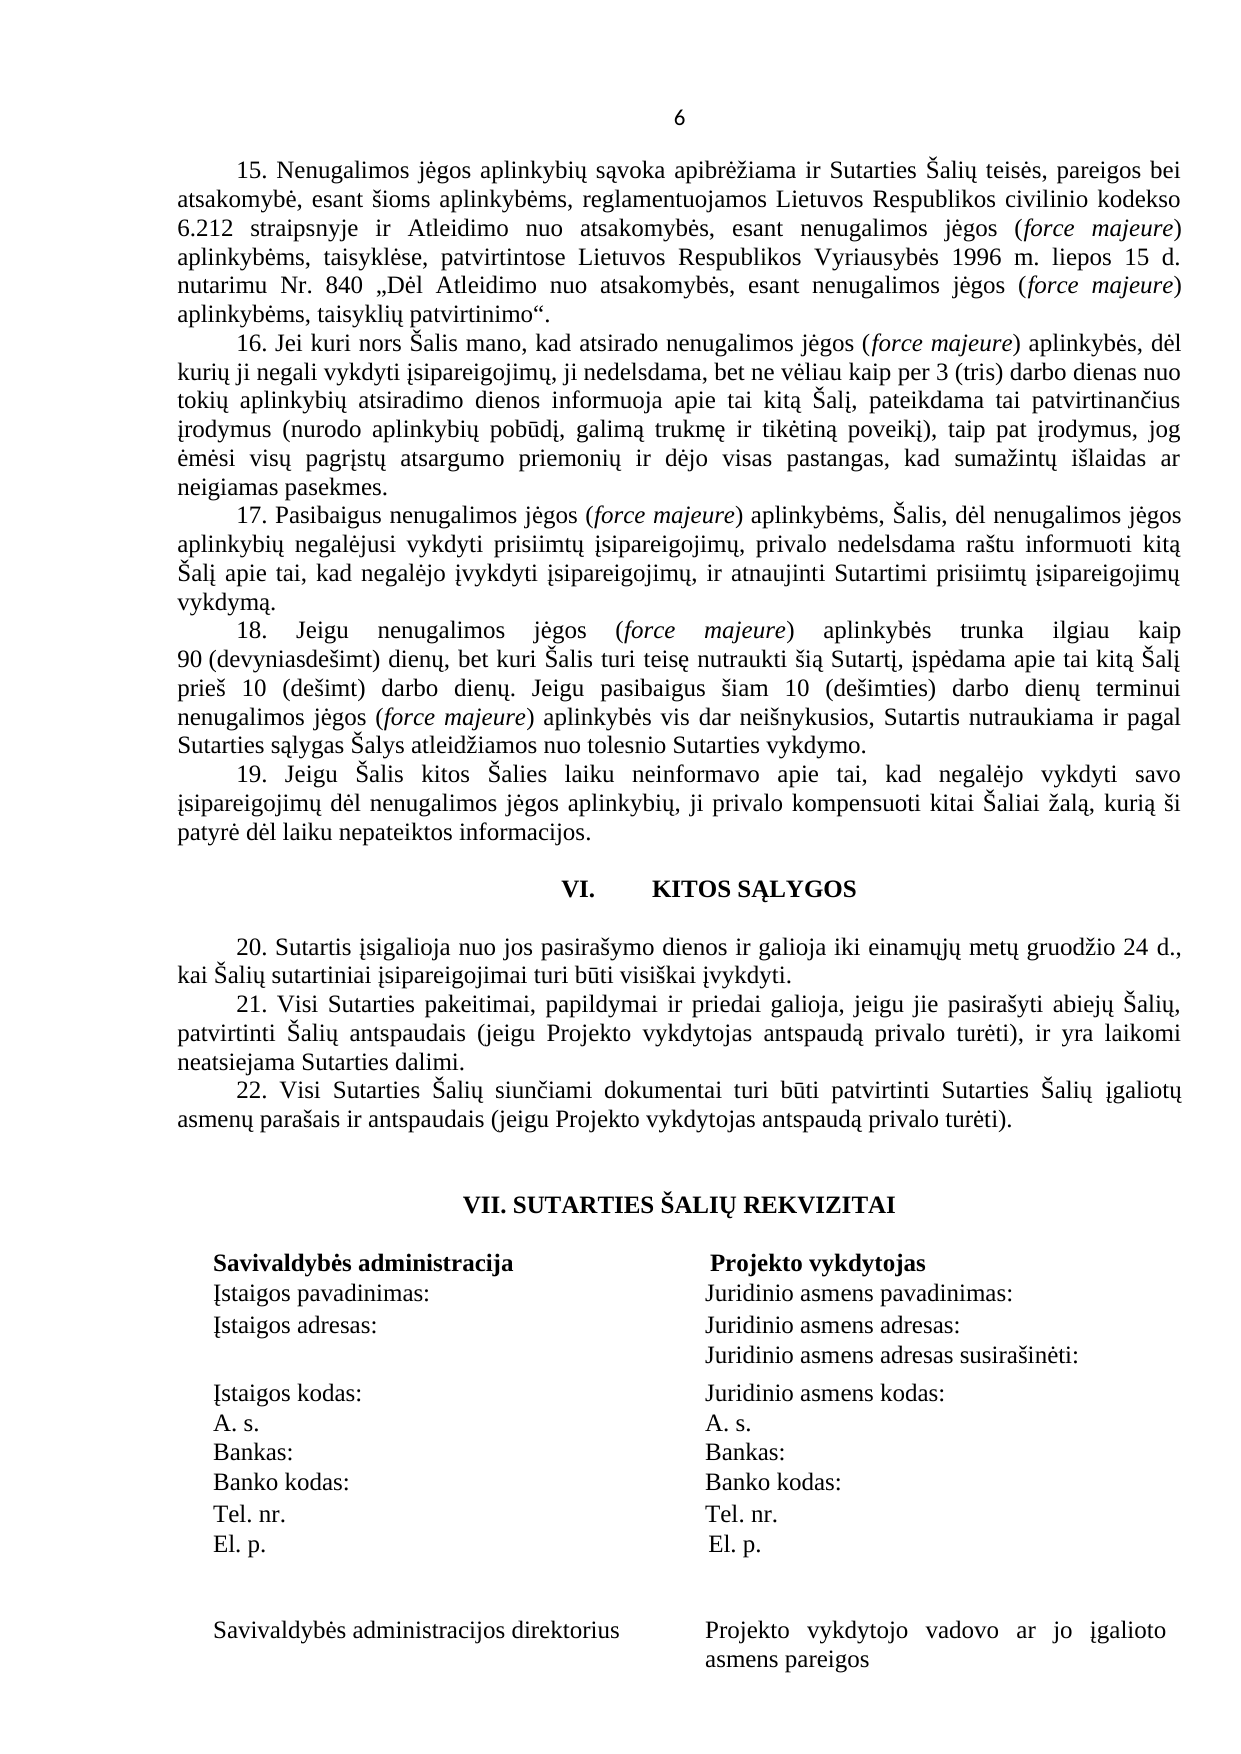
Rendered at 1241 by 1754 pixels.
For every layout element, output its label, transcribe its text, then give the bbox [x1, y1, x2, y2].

table_cell Bankas: [202, 1437, 690, 1467]
text 17. Pasibaigus nenugalimos jėgos (force majeure) aplinkybėms, Šalis, dėl nenugalimos jėgos aplinkybių negalėjusi vykdyti prisiimtų įsipareigojimų, privalo nedelsdama raštu informuoti kitą Šalį apie tai, kad negalėjo įvykdyti įsipareigojimų, ir atnaujinti Sutartimi prisiimtų įsipareigojimų vykdymą. [177, 501, 1182, 616]
table_cell [177, 1341, 202, 1378]
table_cell El. p. Savivaldybės administracijos direktorius [202, 1529, 690, 1673]
table_cell Bankas: [690, 1437, 1178, 1467]
table_cell Banko kodas: [202, 1467, 690, 1499]
table_cell [177, 1310, 202, 1341]
text 21. Visi Sutarties pakeitimai, papildymai ir priedai galioja, jeigu jie pasirašyti abiejų Šalių, patvirtinti Šalių antspaudais (jeigu Projekto vykdytojas antspaudą privalo turėti), ir yra laikomi neatsiejama Sutarties dalimi. [177, 989, 1182, 1076]
table_cell Įstaigos pavadinimas: [202, 1278, 690, 1310]
table_cell [177, 1467, 202, 1499]
table_cell A. s. [202, 1409, 690, 1437]
table_cell [177, 1378, 202, 1408]
text 15. Nenugalimos jėgos aplinkybių sąvoka apibrėžiama ir Sutarties Šalių teisės, pareigos bei atsakomybė, esant šioms aplinkybėms, reglamentuojamos Lietuvos Respublikos civilinio kodekso 6.212 straipsnyje ir Atleidimo nuo atsakomybės, esant nenugalimos jėgos (force majeure) aplinkybėms, taisyklėse, patvirtintose Lietuvos Respublikos Vyriausybės 1996 m. liepos 15 d. nutarimu Nr. 840 „Dėl Atleidimo nuo atsakomybės, esant nenugalimos jėgos (force majeure) aplinkybėms, taisyklių patvirtinimo“. [177, 156, 1182, 328]
text 16. Jei kuri nors Šalis mano, kad atsirado nenugalimos jėgos (force majeure) aplinkybės, dėl kurių ji negali vykdyti įsipareigojimų, ji nedelsdama, bet ne vėliau kaip per 3 (tris) darbo dienas nuo tokių aplinkybių atsiradimo dienos informuoja apie tai kitą Šalį, pateikdama tai patvirtinančius įrodymus (nurodo aplinkybių pobūdį, galimą trukmę ir tikėtiną poveikį), taip pat įrodymus, jog ėmėsi visų pagrįstų atsargumo priemonių ir dėjo visas pastangas, kad sumažintų išlaidas ar neigiamas pasekmes. [177, 328, 1182, 501]
table_cell Juridinio asmens adresas: [690, 1310, 1178, 1341]
text 20. Sutartis įsigalioja nuo jos pasirašymo dienos ir galioja iki einamųjų metų gruodžio 24 d., kai Šalių sutartiniai įsipareigojimai turi būti visiškai įvykdyti. [177, 932, 1182, 989]
text VII. SUTARTIES ŠALIŲ REKVIZITAI [177, 1191, 1182, 1219]
table_cell Tel. nr. [690, 1499, 1178, 1529]
text 18. Jeigu nenugalimos jėgos (force majeure) aplinkybės trunka ilgiau kaip 90 (devyniasdešimt) dienų, bet kuri Šalis turi teisę nutraukti šią Sutartį, įspėdama apie tai kitą Šalį prieš 10 (dešimt) darbo dienų. Jeigu pasibaigus šiam 10 (dešimties) darbo dienų terminui nenugalimos jėgos (force majeure) aplinkybės vis dar neišnykusios, Sutartis nutraukiama ir pagal Sutarties sąlygas Šalys atleidžiamos nuo tolesnio Sutarties vykdymo. [177, 616, 1182, 759]
table_cell A. s. [690, 1409, 1178, 1437]
table_cell Įstaigos adresas: [202, 1310, 690, 1341]
table_cell El. p. Projekto vykdytojo vadovo ar jo įgalioto asmens pareigos [690, 1529, 1178, 1673]
table_cell [202, 1341, 690, 1378]
table_cell [177, 1278, 202, 1310]
table_header [177, 1248, 202, 1278]
table_header Savivaldybės administracija [202, 1248, 690, 1278]
table_cell Tel. nr. [202, 1499, 690, 1529]
table_cell [177, 1409, 202, 1437]
table_header Projekto vykdytojas [690, 1248, 1178, 1278]
table_cell [177, 1499, 202, 1529]
table_cell Juridinio asmens pavadinimas: [690, 1278, 1178, 1310]
table_cell [177, 1437, 202, 1467]
text 19. Jeigu Šalis kitos Šalies laiku neinformavo apie tai, kad negalėjo vykdyti savo įsipareigojimų dėl nenugalimos jėgos aplinkybių, ji privalo kompensuoti kitai Šaliai žalą, kurią ši patyrė dėl laiku nepateiktos informacijos. [177, 759, 1182, 846]
table_cell Banko kodas: [690, 1467, 1178, 1499]
table_cell Įstaigos kodas: [202, 1378, 690, 1408]
table_cell [177, 1529, 202, 1673]
table_cell Juridinio asmens adresas susirašinėti: [690, 1341, 1178, 1378]
table_cell Juridinio asmens kodas: [690, 1378, 1178, 1408]
text VI. KITOS SĄLYGOS [177, 874, 1182, 903]
text 22. Visi Sutarties Šalių siunčiami dokumentai turi būti patvirtinti Sutarties Šalių įgaliotų asmenų parašais ir antspaudais (jeigu Projekto vykdytojas antspaudą privalo turėti). [177, 1076, 1182, 1133]
